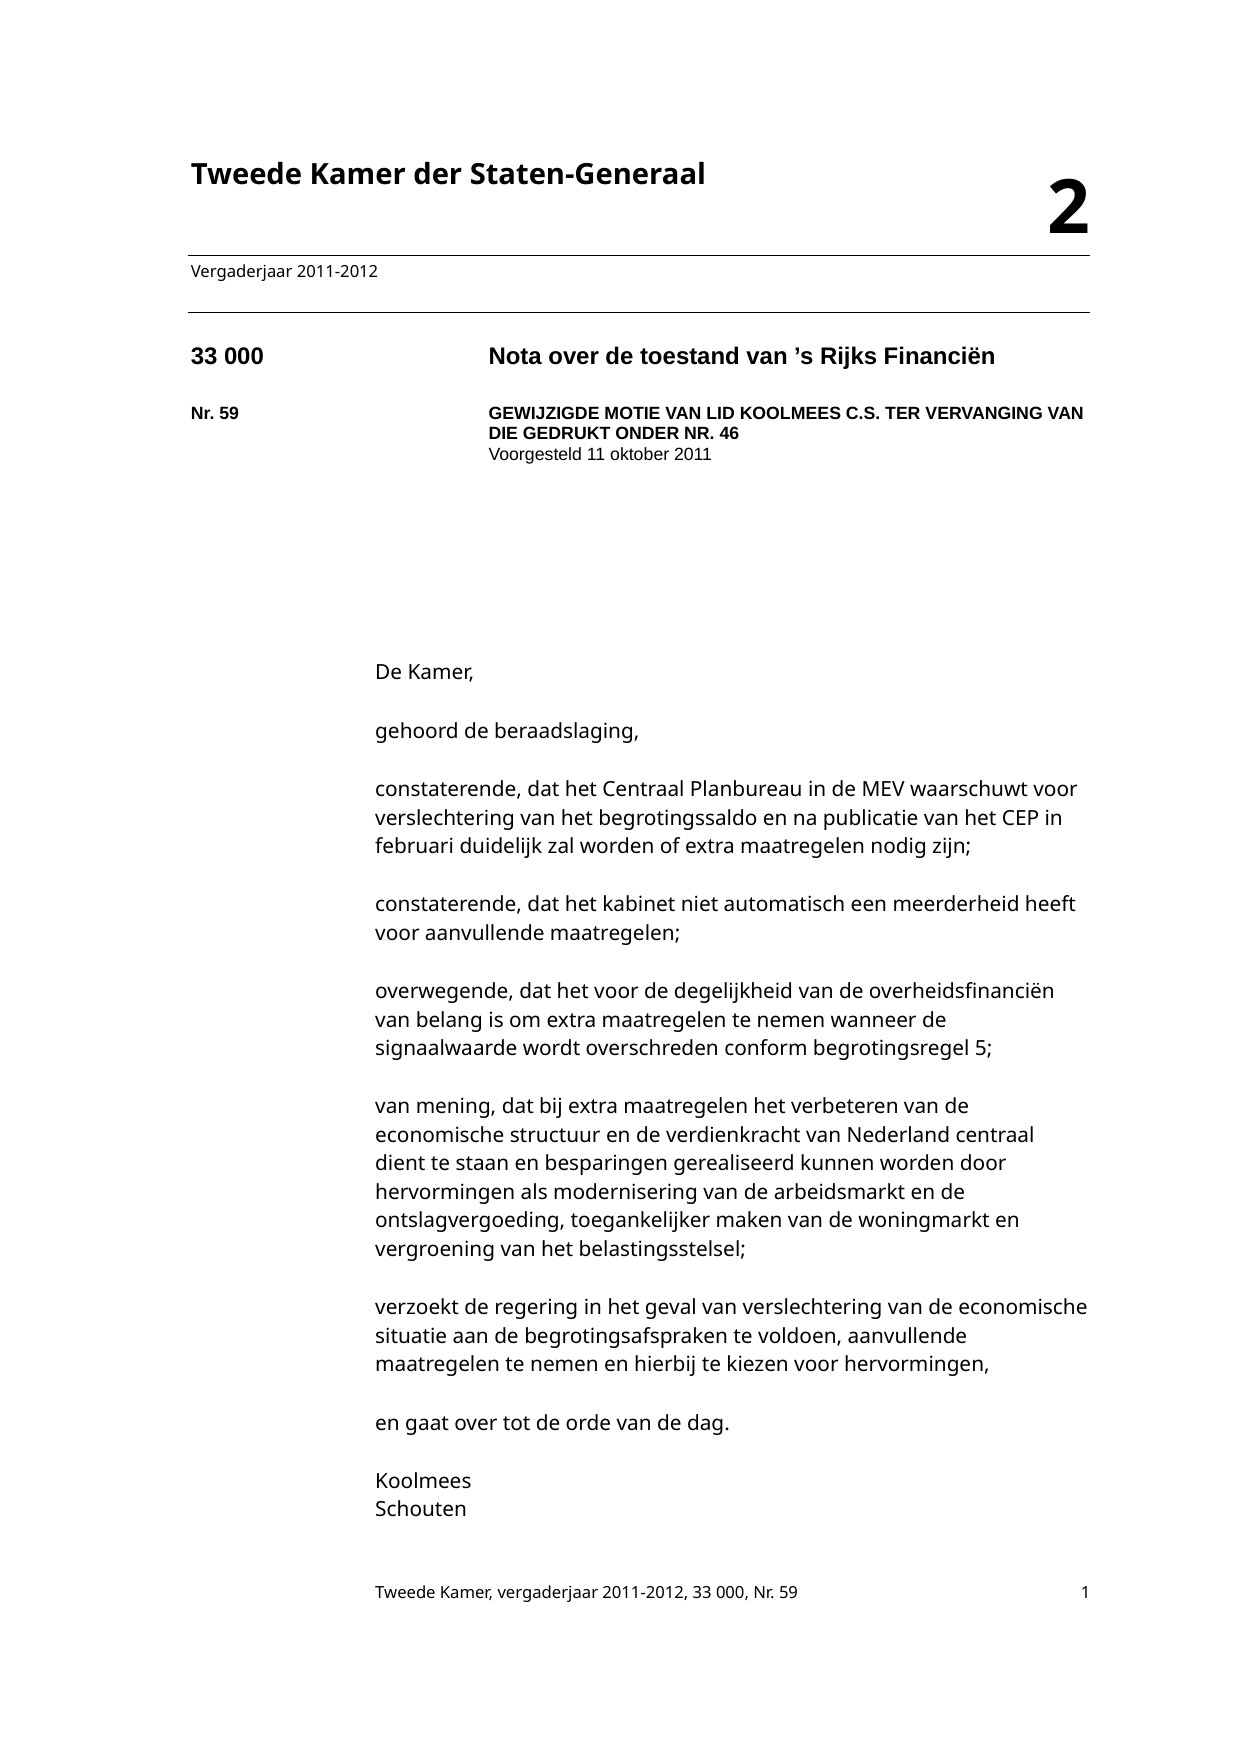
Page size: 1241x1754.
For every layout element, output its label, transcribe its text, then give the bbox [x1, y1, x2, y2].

text van mening, dat bij extra maatregelen het verbeteren van de economische structuur en de verdienkracht van Nederland centraal dient te staan en besparingen gerealiseerd kunnen worden door hervormingen als modernisering van de arbeidsmarkt en de ontslagvergoeding, toegankelijker maken van de woningmarkt en vergroening van het belastingsstelsel; [375, 1092, 1090, 1262]
table_cell 33 000 [188, 339, 485, 399]
text verzoekt de regering in het geval van verslechtering van de economische situatie aan de begrotingsafspraken te voldoen, aanvullende maatregelen te nemen en hierbij te kiezen voor hervormingen, [375, 1292, 1090, 1378]
text De Kamer, [375, 657, 1090, 686]
text Schouten [375, 1494, 1090, 1523]
text constaterende, dat het Centraal Planbureau in de MEV waarschuwt voor verslechtering van het begrotingssaldo en na publicatie van het CEP in februari duidelijk zal worden of extra maatregelen nodig zijn; [375, 774, 1090, 859]
text en gaat over tot de orde van de dag. [375, 1408, 1090, 1436]
table_cell GEWIJZIGDE MOTIE VAN LID KOOLMEES C.S. TER VERVANGING VAN DIE GEDRUKT ONDER NR. 46 Voorgesteld 11 oktober 2011 [485, 399, 1090, 539]
text constaterende, dat het kabinet niet automatisch een meerderheid heeft voor aanvullende maatregelen; [375, 889, 1090, 946]
table_header 2 [910, 150, 1090, 255]
table_cell [188, 313, 485, 339]
text gehoord de beraadslaging, [375, 716, 1090, 744]
table_cell Nota over de toestand van ’s Rijks Financiën [485, 339, 1090, 399]
table_cell Vergaderjaar 2011-2012 [188, 256, 485, 312]
table_header Tweede Kamer der Staten-Generaal [188, 150, 909, 255]
table_cell [485, 256, 1090, 312]
table_cell Nr. 59 [188, 399, 485, 539]
text overwegende, dat het voor de degelijkheid van de overheidsfinanciën van belang is om extra maatregelen te nemen wanneer de signaalwaarde wordt overschreden conform begrotingsregel 5; [375, 976, 1090, 1062]
text Koolmees [375, 1466, 1090, 1494]
table_cell [485, 313, 1090, 339]
